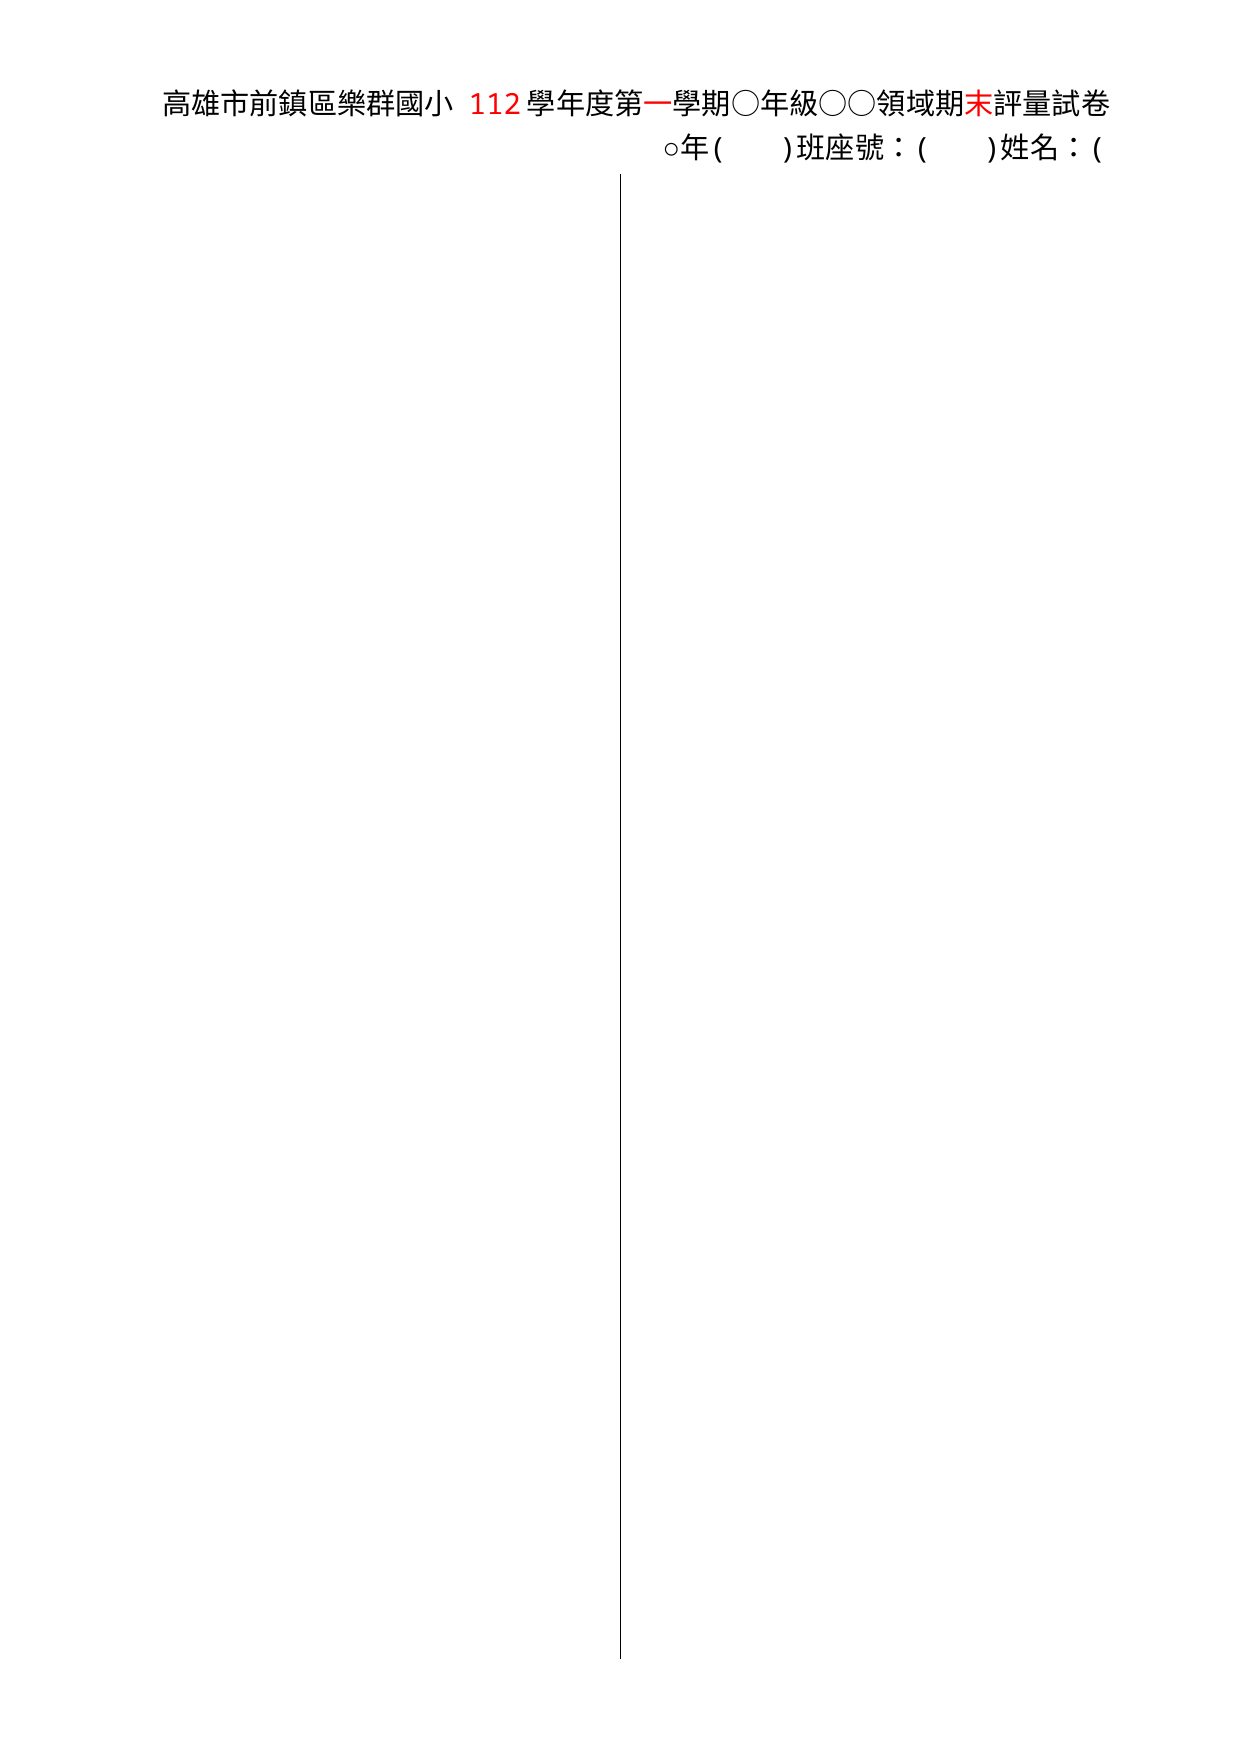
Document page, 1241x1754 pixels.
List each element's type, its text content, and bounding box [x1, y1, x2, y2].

text 高雄市前鎮區樂群國小 112學年度第一學期○年級○○領域期末評量試卷 [53, 79, 1175, 123]
text ○年( )班座號：( )姓名：( ) [53, 123, 1175, 167]
